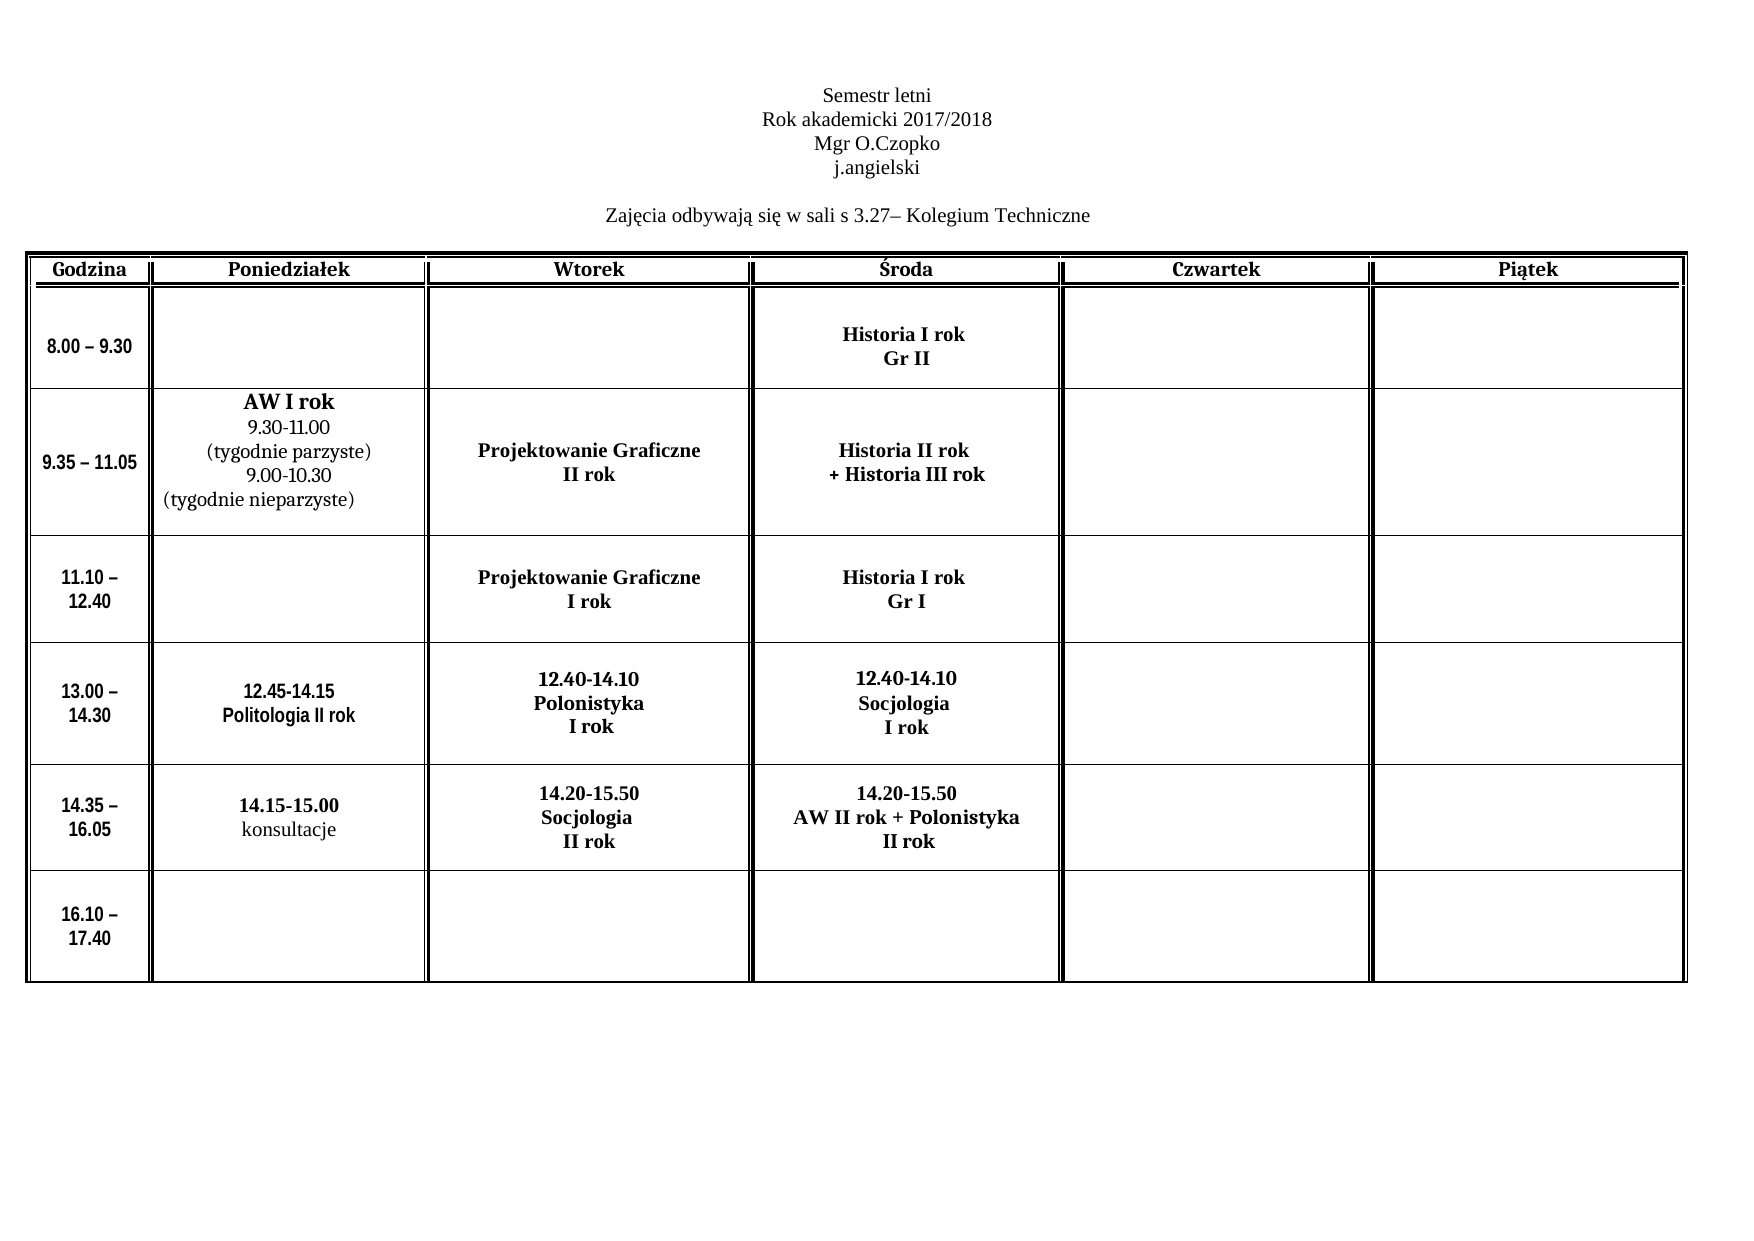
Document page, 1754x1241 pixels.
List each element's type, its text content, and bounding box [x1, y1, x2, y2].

table_header Piątek [1371, 258, 1682, 282]
table_cell [430, 288, 748, 388]
table_header Godzina [28, 255, 151, 282]
table_cell 8.00 – 9.30 [28, 282, 151, 388]
table_cell Historia II rok + Historia III rok [755, 389, 1058, 535]
text Semestr letni [59, 83, 1695, 107]
table_cell 12.45-14.15 Politologia II rok [154, 643, 424, 763]
text Zajęcia odbywają się w sali s 3.27– Kolegium Techniczne [59, 203, 1695, 227]
table_cell [1065, 288, 1368, 388]
table_cell 14.20-15.50 Socjologia II rok [430, 765, 748, 870]
table_cell [1065, 643, 1368, 763]
table_cell [1375, 765, 1682, 870]
table_cell Historia I rok Gr I [755, 536, 1058, 642]
table_cell 12.40-14.10 Polonistyka I rok [430, 643, 748, 763]
text Mgr O.Czopko [59, 131, 1695, 155]
table_cell Projektowanie Graficzne I rok [430, 536, 748, 642]
table_header Środa [751, 255, 1061, 282]
table_cell [1375, 536, 1682, 642]
table_header Poniedziałek [151, 255, 427, 282]
table_header Wtorek [427, 255, 751, 282]
table_cell [1371, 282, 1685, 388]
table_header Czwartek [1061, 255, 1371, 282]
table_cell 16.10 – 17.40 [31, 871, 148, 981]
table_cell AW I rok 9.30-11.00 (tygodnie parzyste) 9.00-10.30 (tygodnie nieparzyste) [154, 389, 424, 535]
table_cell [1065, 871, 1368, 981]
table_cell 14.20-15.50 AW II rok + Polonistyka II rok [755, 765, 1058, 870]
table_cell [430, 871, 748, 981]
table_cell Historia I rok Gr II [755, 288, 1058, 388]
table_cell 14.35 – 16.05 [31, 765, 148, 870]
text j.angielski [59, 155, 1695, 179]
table_cell [1375, 871, 1682, 981]
table_cell [1065, 765, 1368, 870]
table_cell [1375, 389, 1682, 535]
table_cell 9.35 – 11.05 [31, 389, 148, 535]
table_cell 11.10 – 12.40 [31, 536, 148, 642]
table_cell 13.00 – 14.30 [31, 643, 148, 763]
table_cell [154, 288, 424, 388]
table_cell [154, 536, 424, 642]
table_cell [755, 871, 1058, 981]
table_cell Projektowanie Graficzne II rok [430, 389, 748, 535]
text Rok akademicki 2017/2018 [59, 107, 1695, 131]
table_cell [1375, 643, 1682, 763]
table_cell [154, 871, 424, 981]
table_cell 14.15-15.00 konsultacje [154, 765, 424, 870]
table_cell 12.40-14.10 Socjologia I rok [755, 643, 1058, 763]
table_cell [1065, 536, 1368, 642]
table_cell [1065, 389, 1368, 535]
